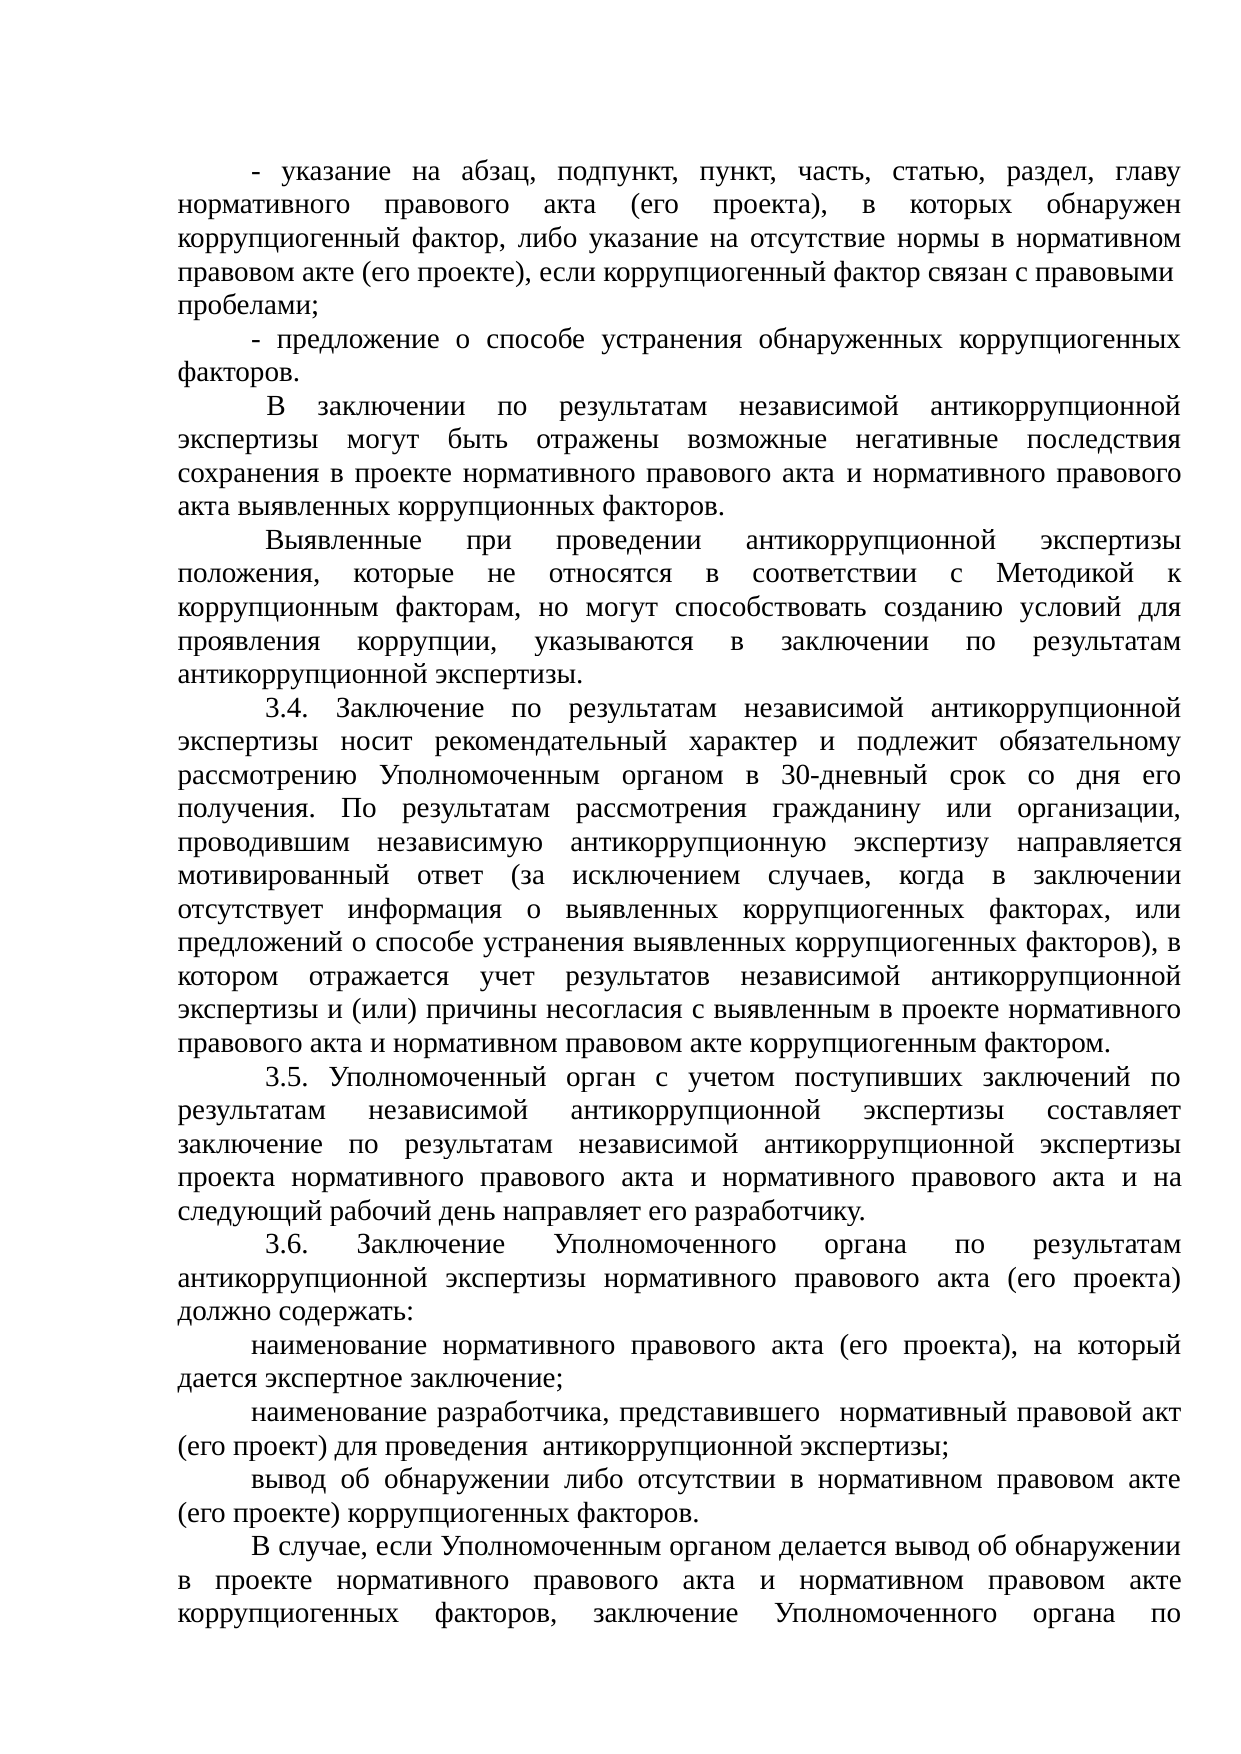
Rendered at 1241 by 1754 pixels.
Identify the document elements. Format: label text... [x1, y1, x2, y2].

text В случае, если Уполномоченным органом делается вывод об обнаружении в проекте нормативного правового акта и нормативном правовом акте коррупциогенных факторов, заключение Уполномоченного органа по [177, 1528, 1182, 1629]
text 3.6. Заключение Уполномоченного органа по результатам антикоррупционной экспертизы нормативного правового акта (его проекта) должно содержать: [177, 1226, 1182, 1327]
text вывод об обнаружении либо отсутствии в нормативном правовом акте (его проекте) коррупциогенных факторов. [177, 1461, 1182, 1528]
text 3.4. Заключение по результатам независимой антикоррупционной экспертизы носит рекомендательный характер и подлежит обязательному рассмотрению Уполномоченным органом в 30-дневный срок со дня его получения. По результатам рассмотрения гражданину или организации, проводившим независимую антикоррупционную экспертизу направляется мотивированный ответ (за исключением случаев, когда в заключении отсутствует информация о выявленных коррупциогенных факторах, или предложений о способе устранения выявленных коррупциогенных факторов), в котором отражается учет результатов независимой антикоррупционной экспертизы и (или) причины несогласия с выявленным в проекте нормативного правового акта и нормативном правовом акте коррупциогенным фактором. [177, 690, 1182, 1059]
text - указание на абзац, подпункт, пункт, часть, статью, раздел, главу нормативного правового акта (его проекта), в которых обнаружен коррупциогенный фактор, либо указание на отсутствие нормы в нормативном правовом акте (его проекте), если коррупциогенный фактор связан с правовыми [177, 153, 1182, 287]
text 3.5. Уполномоченный орган с учетом поступивших заключений по результатам независимой антикоррупционной экспертизы составляет заключение по результатам независимой антикоррупционной экспертизы проекта нормативного правового акта и нормативного правового акта и на следующий рабочий день направляет его разработчику. [177, 1059, 1182, 1226]
text пробелами; [177, 287, 1182, 321]
text наименование нормативного правового акта (его проекта), на который дается экспертное заключение; [177, 1327, 1182, 1394]
text В заключении по результатам независимой антикоррупционной экспертизы могут быть отражены возможные негативные последствия сохранения в проекте нормативного правового акта и нормативного правового акта выявленных коррупционных факторов. [177, 388, 1182, 522]
text Выявленные при проведении антикоррупционной экспертизы положения, которые не относятся в соответствии с Методикой к коррупционным факторам, но могут способствовать созданию условий для проявления коррупции, указываются в заключении по результатам антикоррупционной экспертизы. [177, 522, 1182, 690]
text - предложение о способе устранения обнаруженных коррупциогенных факторов. [177, 321, 1182, 388]
text наименование разработчика, представившего нормативный правовой акт (его проект) для проведения антикоррупционной экспертизы; [177, 1394, 1182, 1461]
